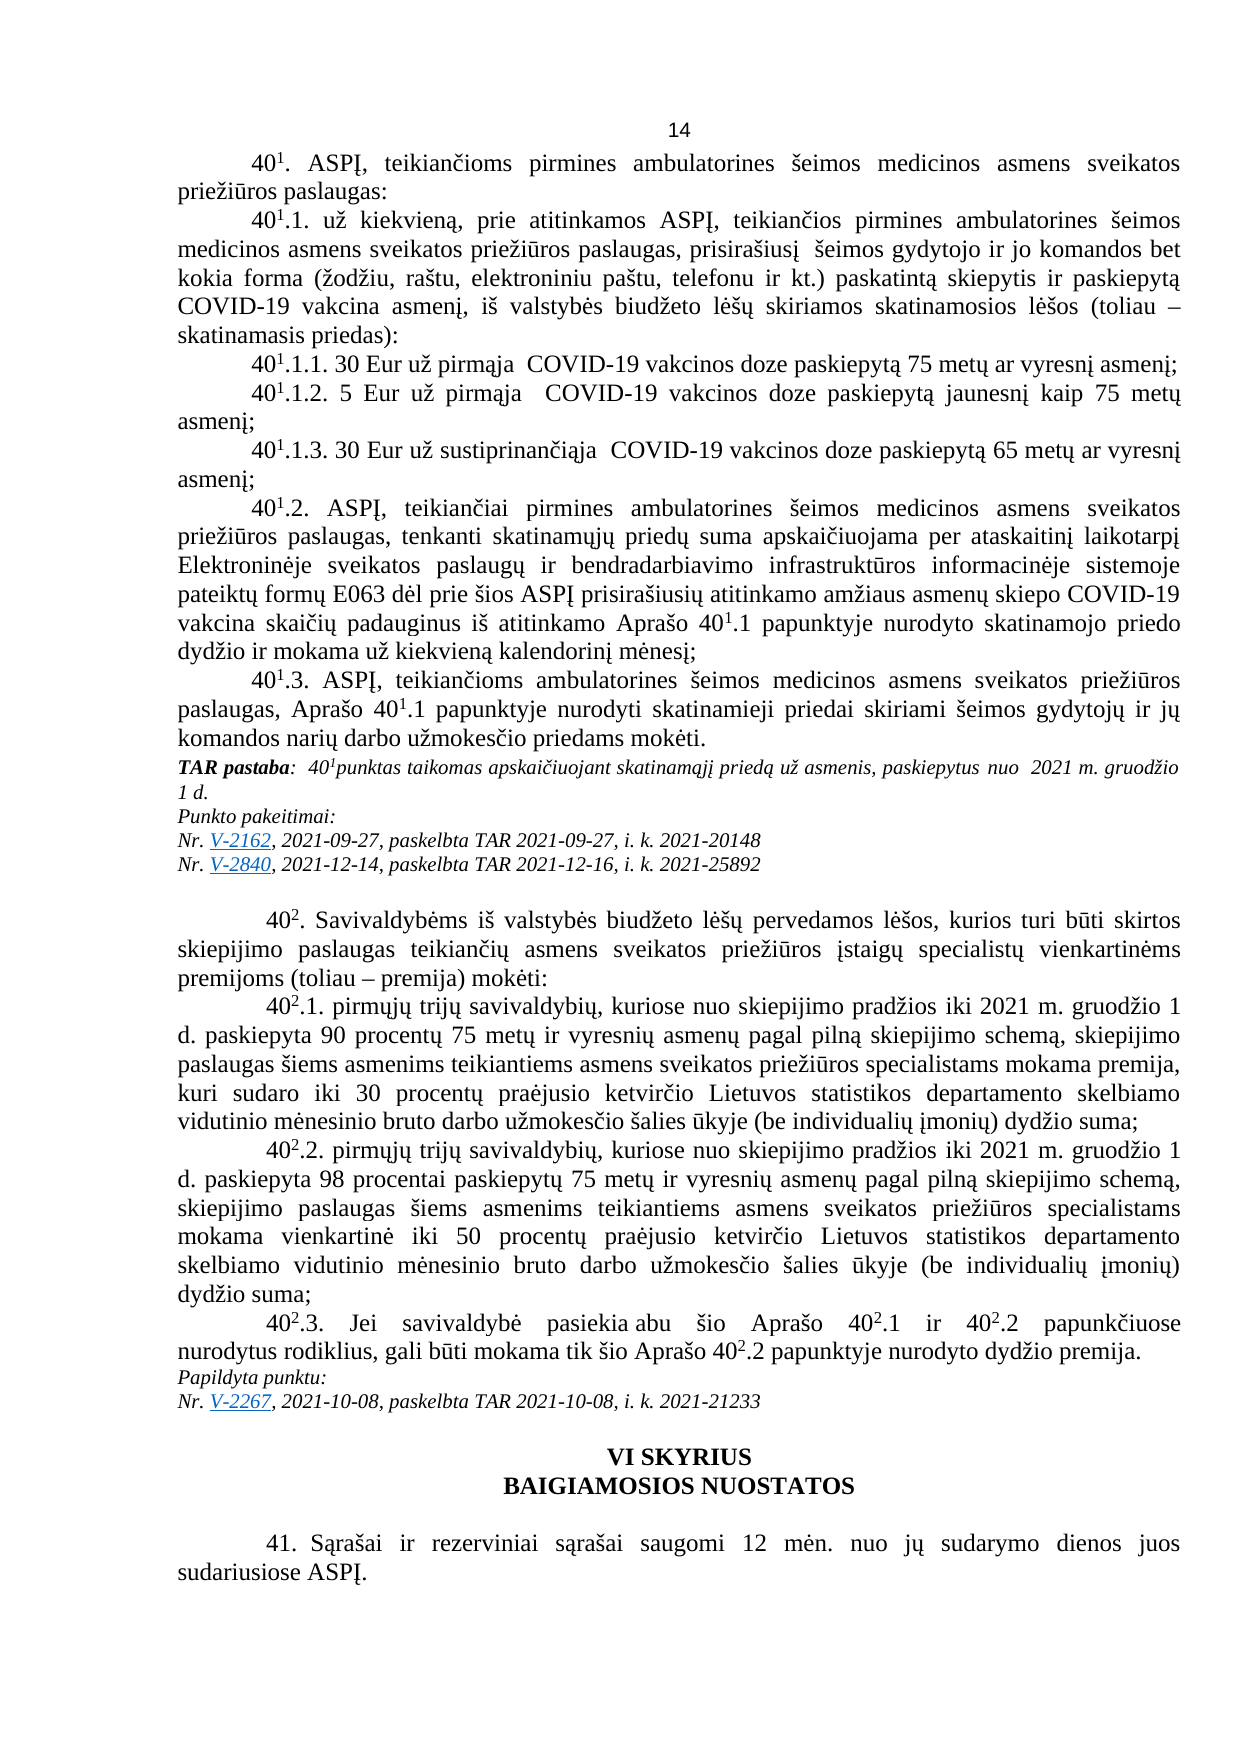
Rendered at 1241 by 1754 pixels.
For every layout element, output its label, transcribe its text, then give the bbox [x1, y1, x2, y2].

text Papildyta punktu: [177, 1365, 1181, 1389]
text Punkto pakeitimai: [177, 804, 1181, 828]
text 401. ASPĮ, teikiančioms pirmines ambulatorines šeimos medicinos asmens sveikatos priežiūros paslaugas: [177, 148, 1181, 205]
text 401.1. už kiekvieną, prie atitinkamos ASPĮ, teikiančios pirmines ambulatorines šeimos medicinos asmens sveikatos priežiūros paslaugas, prisirašiusį šeimos gydytojo ir jo komandos bet kokia forma (žodžiu, raštu, elektroniniu paštu, telefonu ir kt.) paskatintą skiepytis ir paskiepytą COVID-19 vakcina asmenį, iš valstybės biudžeto lėšų skiriamos skatinamosios lėšos (toliau – skatinamasis priedas): [177, 205, 1181, 349]
text 402.2. pirmųjų trijų savivaldybių, kuriose nuo skiepijimo pradžios iki 2021 m. gruodžio 1 d. paskiepyta 98 procentai paskiepytų 75 metų ir vyresnių asmenų pagal pilną skiepijimo schemą, skiepijimo paslaugas šiems asmenims teikiantiems asmens sveikatos priežiūros specialistams mokama vienkartinė iki 50 procentų praėjusio ketvirčio Lietuvos statistikos departamento skelbiamo vidutinio mėnesinio bruto darbo užmokesčio šalies ūkyje (be individualių įmonių) dydžio suma; [177, 1135, 1181, 1308]
text VI SKYRIUS [177, 1442, 1181, 1471]
text 401.1.3. 30 Eur už sustiprinančiąja COVID-19 vakcinos doze paskiepytą 65 metų ar vyresnį asmenį; [177, 435, 1181, 493]
text 401.1.1. 30 Eur už pirmąja COVID-19 vakcinos doze paskiepytą 75 metų ar vyresnį asmenį; [177, 349, 1181, 378]
text 401.2. ASPĮ, teikiančiai pirmines ambulatorines šeimos medicinos asmens sveikatos priežiūros paslaugas, tenkanti skatinamųjų priedų suma apskaičiuojama per ataskaitinį laikotarpį Elektroninėje sveikatos paslaugų ir bendradarbiavimo infrastruktūros informacinėje sistemoje pateiktų formų E063 dėl prie šios ASPĮ prisirašiusių atitinkamo amžiaus asmenų skiepo COVID-19 vakcina skaičių padauginus iš atitinkamo Aprašo 401.1 papunktyje nurodyto skatinamojo priedo dydžio ir mokama už kiekvieną kalendorinį mėnesį; [177, 493, 1181, 665]
text 402.3. Jei savivaldybė pasiekia abu šio Aprašo 402.1 ir 402.2 papunkčiuose nurodytus rodiklius, gali būti mokama tik šio Aprašo 402.2 papunktyje nurodyto dydžio premija. [177, 1308, 1181, 1365]
text TAR pastaba: 401punktas taikomas apskaičiuojant skatinamąjį priedą už asmenis, paskiepytus nuo 2021 m. gruodžio 1 d. [177, 751, 1181, 804]
text 401.1.2. 5 Eur už pirmąja COVID-19 vakcinos doze paskiepytą jaunesnį kaip 75 metų asmenį; [177, 378, 1181, 435]
text 402. Savivaldybėms iš valstybės biudžeto lėšų pervedamos lėšos, kurios turi būti skirtos skiepijimo paslaugas teikiančių asmens sveikatos priežiūros įstaigų specialistų vienkartinėms premijoms (toliau – premija) mokėti: [177, 905, 1181, 991]
text Nr. V-2162, 2021-09-27, paskelbta TAR 2021-09-27, i. k. 2021-20148 [177, 828, 1181, 852]
text 401.3. ASPĮ, teikiančioms ambulatorines šeimos medicinos asmens sveikatos priežiūros paslaugas, Aprašo 401.1 papunktyje nurodyti skatinamieji priedai skiriami šeimos gydytojų ir jų komandos narių darbo užmokesčio priedams mokėti. [177, 665, 1181, 751]
text Nr. V-2840, 2021-12-14, paskelbta TAR 2021-12-16, i. k. 2021-25892 [177, 852, 1181, 876]
text 41. Sąrašai ir rezerviniai sąrašai saugomi 12 mėn. nuo jų sudarymo dienos juos sudariusiose ASPĮ. [177, 1528, 1181, 1586]
text BAIGIAMOSIOS NUOSTATOS [177, 1471, 1181, 1499]
text Nr. V-2267, 2021-10-08, paskelbta TAR 2021-10-08, i. k. 2021-21233 [177, 1389, 1181, 1413]
text 402.1. pirmųjų trijų savivaldybių, kuriose nuo skiepijimo pradžios iki 2021 m. gruodžio 1 d. paskiepyta 90 procentų 75 metų ir vyresnių asmenų pagal pilną skiepijimo schemą, skiepijimo paslaugas šiems asmenims teikiantiems asmens sveikatos priežiūros specialistams mokama premija, kuri sudaro iki 30 procentų praėjusio ketvirčio Lietuvos statistikos departamento skelbiamo vidutinio mėnesinio bruto darbo užmokesčio šalies ūkyje (be individualių įmonių) dydžio suma; [177, 991, 1181, 1135]
